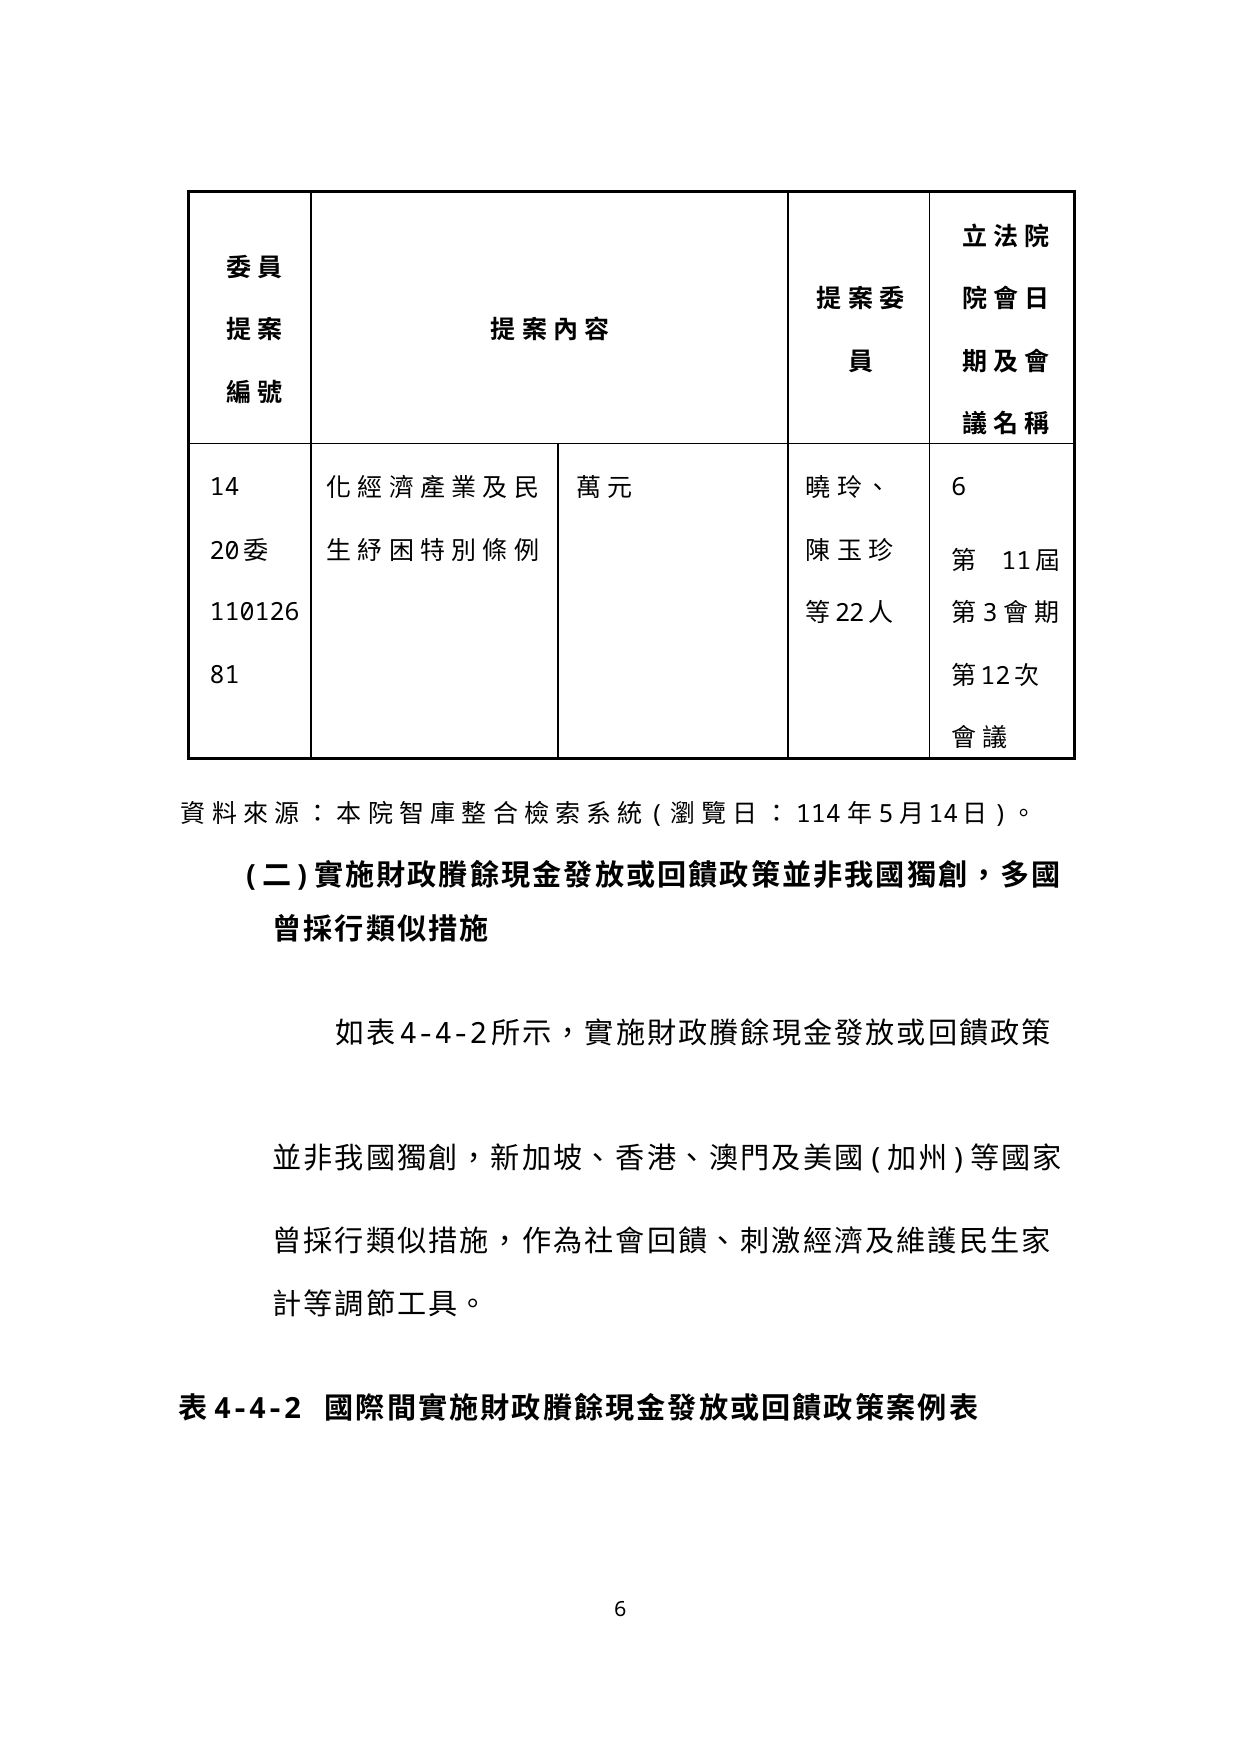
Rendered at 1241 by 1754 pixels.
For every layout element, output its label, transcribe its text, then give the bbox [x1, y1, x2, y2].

table_cell 曉玲、陳玉珍等22人 [789, 444, 929, 757]
table_cell 萬元 [559, 444, 787, 757]
table_header 立法院院會日期及會議名稱 [930, 193, 1073, 443]
text 資料來源：本院智庫整合檢索系統(瀏覽日：114年5月14日)。 [177, 760, 1063, 822]
table_cell 6 第 11屆第3會期第12次會議 [930, 444, 1073, 757]
table_header 委員提案編號 [190, 193, 310, 443]
table_header 提案委員 [789, 193, 929, 443]
text 表4-4-2 國際間實施財政賸餘現金發放或回饋政策案例表 [177, 1322, 1063, 1447]
table_cell 化經濟產業及民生紓困特別條例 [312, 444, 557, 757]
table_header 提案內容 [312, 193, 787, 443]
text (二)實施財政賸餘現金發放或回饋政策並非我國獨創，多國曾採行類似措施 [236, 822, 1063, 947]
table_cell 14 20委11012681 [190, 444, 310, 757]
text 如表4-4-2所示，實施財政賸餘現金發放或回饋政策並非我國獨創，新加坡、香港、澳門及美國(加州)等國家曾採行類似措施，作為社會回饋、刺激經濟及維護民生家計等調節工具。 [266, 947, 1063, 1322]
